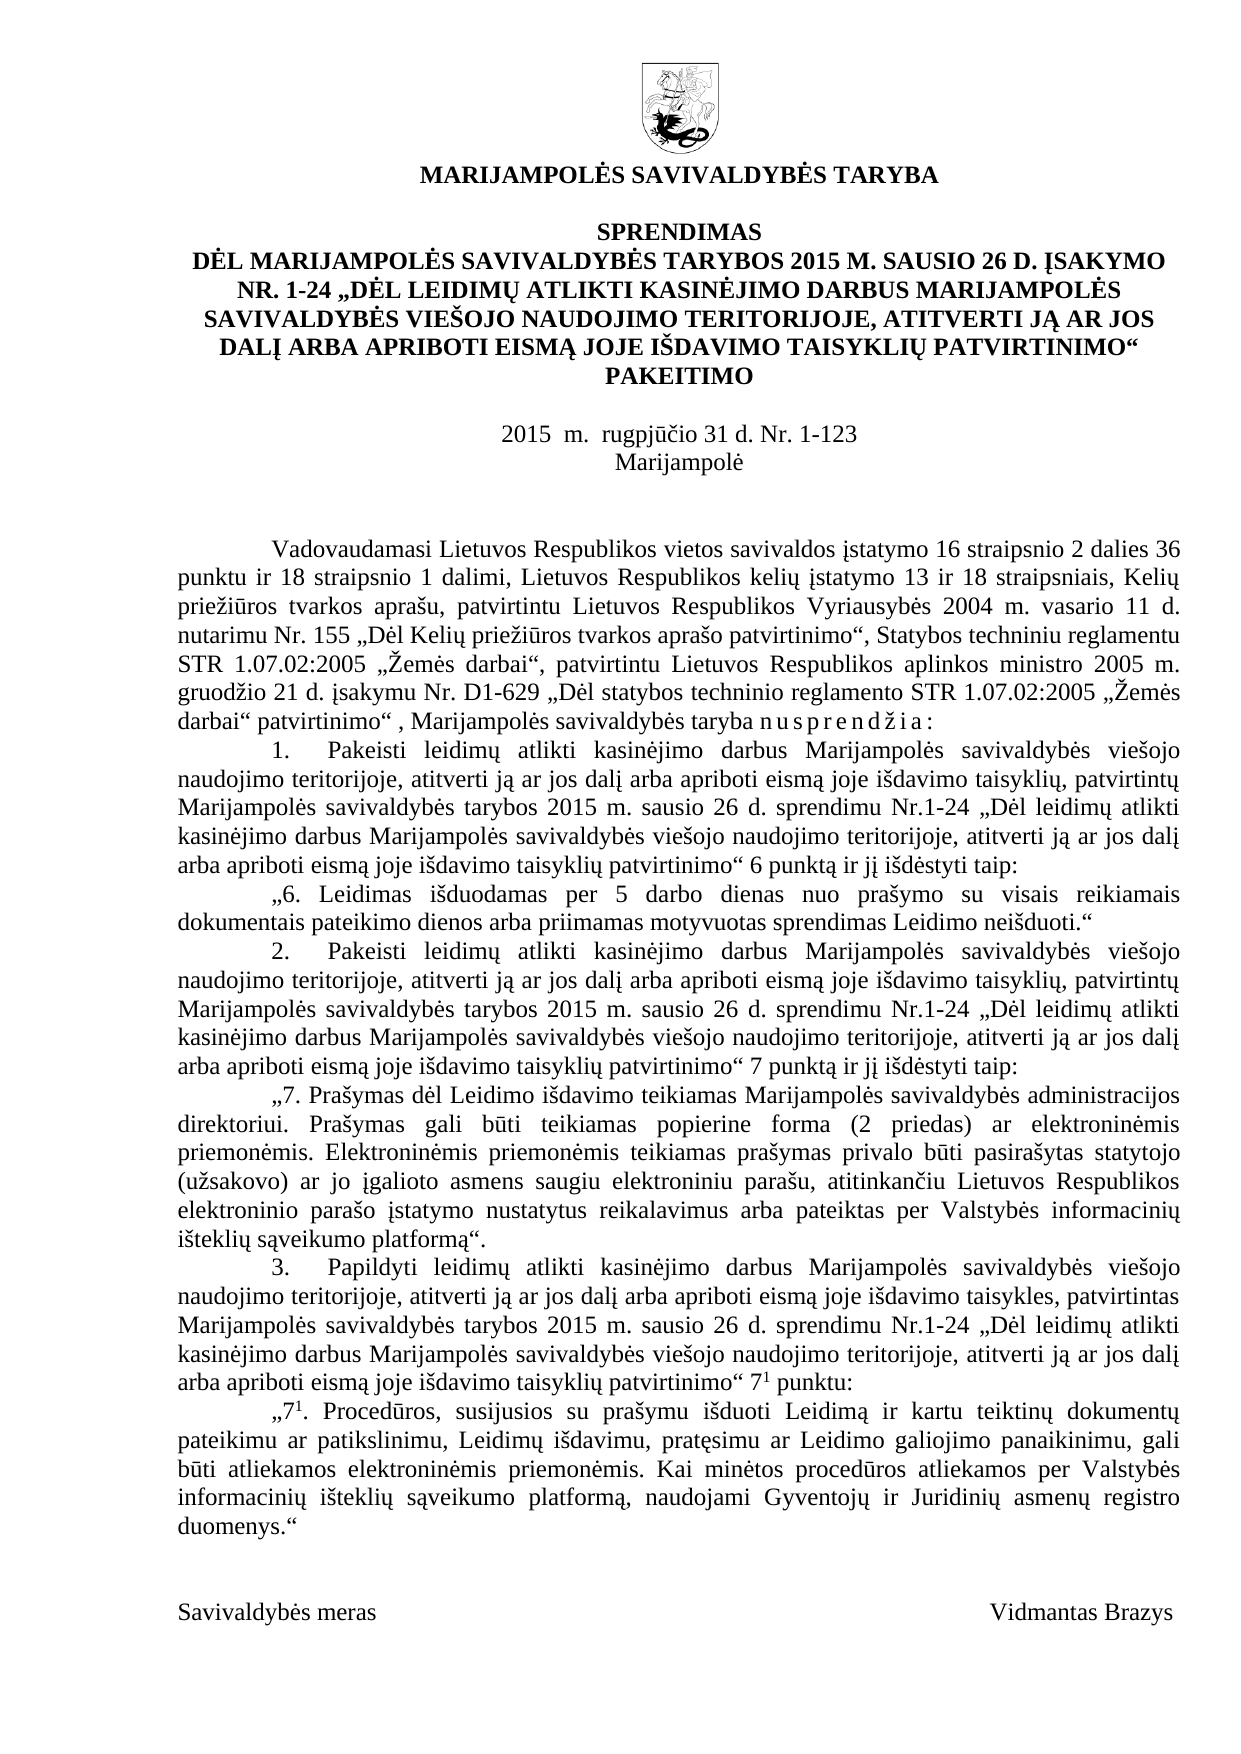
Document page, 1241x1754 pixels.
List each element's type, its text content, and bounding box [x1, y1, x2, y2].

text 2015 m. rugpjūčio 31 d. Nr. 1-123 [177, 419, 1181, 447]
text SPRENDIMAS [177, 217, 1181, 246]
text 2. Pakeisti leidimų atlikti kasinėjimo darbus Marijampolės savivaldybės viešojo naudojimo teritorijoje, atitverti ją ar jos dalį arba apriboti eismą joje išdavimo taisyklių, patvirtintų Marijampolės savivaldybės tarybos 2015 m. sausio 26 d. sprendimu Nr.1-24 „Dėl leidimų atlikti kasinėjimo darbus Marijampolės savivaldybės viešojo naudojimo teritorijoje, atitverti ją ar jos dalį arba apriboti eismą joje išdavimo taisyklių patvirtinimo“ 7 punktą ir jį išdėstyti taip: [177, 936, 1181, 1080]
text „7. Prašymas dėl Leidimo išdavimo teikiamas Marijampolės savivaldybės administracijos direktoriui. Prašymas gali būti teikiamas popierine forma (2 priedas) ar elektroninėmis priemonėmis. Elektroninėmis priemonėmis teikiamas prašymas privalo būti pasirašytas statytojo (užsakovo) ar jo įgalioto asmens saugiu elektroniniu parašu, atitinkančiu Lietuvos Respublikos elektroninio parašo įstatymo nustatytus reikalavimus arba pateiktas per Valstybės informacinių išteklių sąveikumo platformą“. [177, 1080, 1181, 1252]
text 3. Papildyti leidimų atlikti kasinėjimo darbus Marijampolės savivaldybės viešojo naudojimo teritorijoje, atitverti ją ar jos dalį arba apriboti eismą joje išdavimo taisykles, patvirtintas Marijampolės savivaldybės tarybos 2015 m. sausio 26 d. sprendimu Nr.1-24 „Dėl leidimų atlikti kasinėjimo darbus Marijampolės savivaldybės viešojo naudojimo teritorijoje, atitverti ją ar jos dalį arba apriboti eismą joje išdavimo taisyklių patvirtinimo“ 71 punktu: [177, 1252, 1181, 1396]
text DĖL MARIJAMPOLĖS SAVIVALDYBĖS TARYBOS 2015 M. SAUSIO 26 D. ĮSAKYMO NR. 1-24 „DĖL LEIDIMŲ ATLIKTI KASINĖJIMO DARBUS MARIJAMPOLĖS SAVIVALDYBĖS VIEŠOJO NAUDOJIMO TERITORIJOJE, ATITVERTI JĄ AR JOS DALĮ ARBA APRIBOTI EISMĄ JOJE IŠDAVIMO TAISYKLIŲ PATVIRTINIMO“ PAKEITIMO [177, 246, 1181, 390]
text Marijampolė [177, 447, 1181, 476]
text „71. Procedūros, susijusios su prašymu išduoti Leidimą ir kartu teiktinų dokumentų pateikimu ar patikslinimu, Leidimų išdavimu, pratęsimu ar Leidimo galiojimo panaikinimu, gali būti atliekamos elektroninėmis priemonėmis. Kai minėtos procedūros atliekamos per Valstybės informacinių išteklių sąveikumo platformą, naudojami Gyventojų ir Juridinių asmenų registro duomenys.“ [177, 1396, 1181, 1540]
text Vadovaudamasi Lietuvos Respublikos vietos savivaldos įstatymo 16 straipsnio 2 dalies 36 punktu ir 18 straipsnio 1 dalimi, Lietuvos Respublikos kelių įstatymo 13 ir 18 straipsniais, Kelių priežiūros tvarkos aprašu, patvirtintu Lietuvos Respublikos Vyriausybės 2004 m. vasario 11 d. nutarimu Nr. 155 „Dėl Kelių priežiūros tvarkos aprašo patvirtinimo“, Statybos techniniu reglamentu STR 1.07.02:2005 „Žemės darbai“, patvirtintu Lietuvos Respublikos aplinkos ministro 2005 m. gruodžio 21 d. įsakymu Nr. D1-629 „Dėl statybos techninio reglamento STR 1.07.02:2005 „Žemės darbai“ patvirtinimo“ , Marijampolės savivaldybės taryba nusprendžia: [177, 534, 1181, 735]
text 1. Pakeisti leidimų atlikti kasinėjimo darbus Marijampolės savivaldybės viešojo naudojimo teritorijoje, atitverti ją ar jos dalį arba apriboti eismą joje išdavimo taisyklių, patvirtintų Marijampolės savivaldybės tarybos 2015 m. sausio 26 d. sprendimu Nr.1-24 „Dėl leidimų atlikti kasinėjimo darbus Marijampolės savivaldybės viešojo naudojimo teritorijoje, atitverti ją ar jos dalį arba apriboti eismą joje išdavimo taisyklių patvirtinimo“ 6 punktą ir jį išdėstyti taip: [177, 735, 1181, 879]
text „6. Leidimas išduodamas per 5 darbo dienas nuo prašymo su visais reikiamais dokumentais pateikimo dienos arba priimamas motyvuotas sprendimas Leidimo neišduoti.“ [177, 879, 1181, 936]
text MARIJAMPOLĖS SAVIVALDYBĖS TARYBA [177, 160, 1181, 189]
text Savivaldybės meras Vidmantas Brazys [177, 1597, 1181, 1626]
